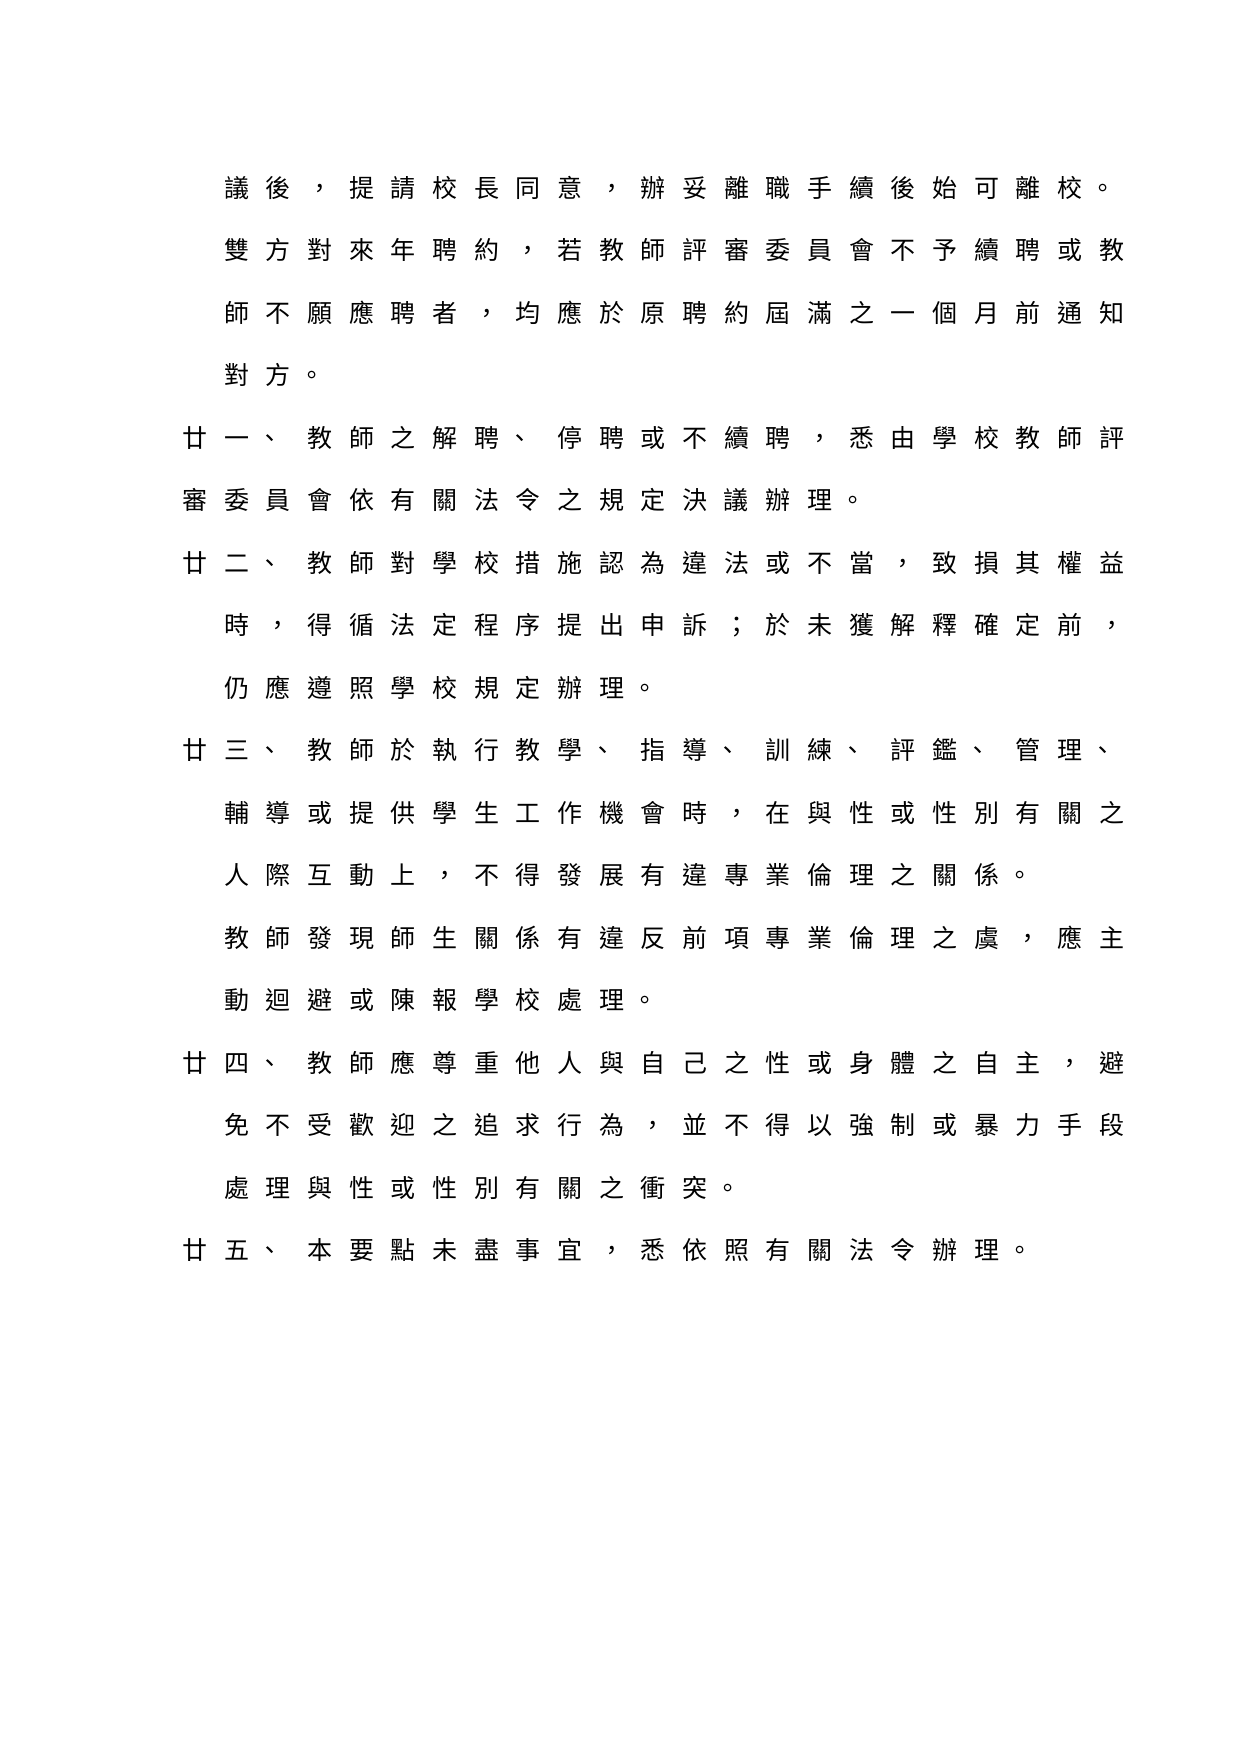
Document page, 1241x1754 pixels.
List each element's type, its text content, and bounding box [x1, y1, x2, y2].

text 廿五、本要點未盡事宜，悉依照有關法令辦理。 [141, 1207, 1132, 1269]
text 廿四、教師應尊重他人與自己之性或身體之自主，避免不受歡迎之追求行為，並不得以強制或暴力手段處理與性或性別有關之衝突。 [141, 1019, 1132, 1207]
text 議後，提請校長同意，辦妥離職手續後始可離校。雙方對來年聘約，若教師評審委員會不予續聘或教師不願應聘者，均應於原聘約屆滿之一個月前通知對方。 [141, 144, 1132, 394]
text 廿一、教師之解聘、停聘或不續聘，悉由學校教師評審委員會依有關法令之規定決議辦理。 [141, 394, 1132, 519]
text 教師發現師生關係有違反前項專業倫理之虞，應主動迴避或陳報學校處理。 [141, 894, 1132, 1019]
text 廿三、教師於執行教學、指導、訓練、評鑑、管理、輔導或提供學生工作機會時，在與性或性別有關之人際互動上，不得發展有違專業倫理之關係。 [141, 707, 1132, 894]
text 廿二、教師對學校措施認為違法或不當，致損其權益時，得循法定程序提出申訴；於未獲解釋確定前，仍應遵照學校規定辦理。 [141, 519, 1132, 707]
